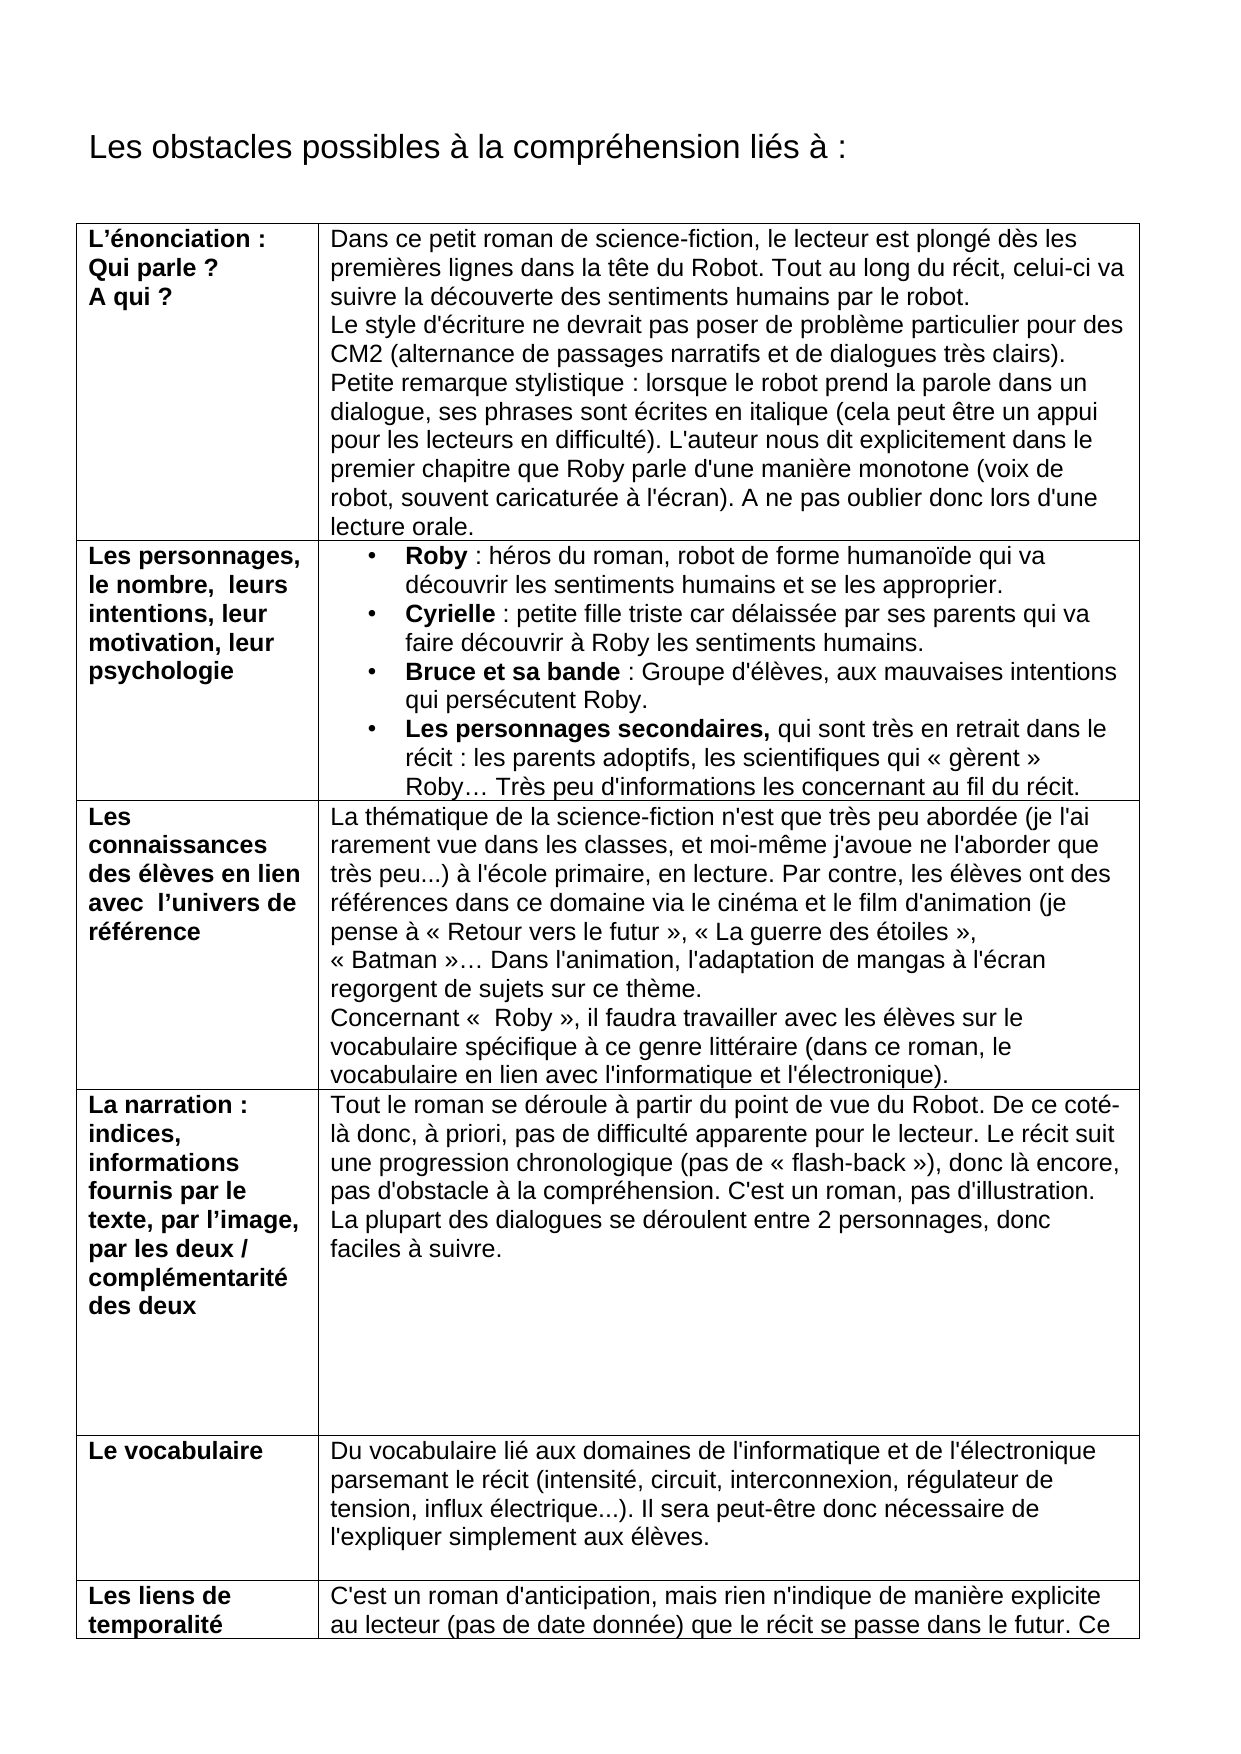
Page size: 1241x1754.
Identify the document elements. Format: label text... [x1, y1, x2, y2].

table_cell Du vocabulaire lié aux domaines de l'informatique et de l'électronique parsemant le récit (intensité, circuit, interconnexion, régulateur de tension, influx électrique...). Il sera peut-être donc nécessaire de l'expliquer simplement aux élèves. [319, 1436, 1139, 1580]
table_cell Roby : héros du roman, robot de forme humanoïde qui va découvrir les sentiments humains et se les approprier. Cyrielle : petite fille triste car délaissée par ses parents qui va faire découvrir à Roby les sentiments humains. Bruce et sa bande : Groupe d'élèves, aux mauvaises intentions qui persécutent Roby. Les personnages secondaires, qui sont très en retrait dans le récit : les parents adoptifs, les scientifiques qui « gèrent » Roby… Très peu d'informations les concernant au fil du récit. [319, 541, 1139, 800]
table_cell La thématique de la science-fiction n'est que très peu abordée (je l'ai rarement vue dans les classes, et moi-même j'avoue ne l'aborder que très peu...) à l'école primaire, en lecture. Par contre, les élèves ont des références dans ce domaine via le cinéma et le film d'animation (je pense à « Retour vers le futur », « La guerre des étoiles », « Batman »… Dans l'animation, l'adaptation de mangas à l'écran regorgent de sujets sur ce thème. Concernant « Roby », il faudra travailler avec les élèves sur le vocabulaire spécifique à ce genre littéraire (dans ce roman, le vocabulaire en lien avec l'informatique et l'électronique). [319, 801, 1139, 1089]
table_cell Tout le roman se déroule à partir du point de vue du Robot. De ce coté-là donc, à priori, pas de difficulté apparente pour le lecteur. Le récit suit une progression chronologique (pas de « flash-back »), donc là encore, pas d'obstacle à la compréhension. C'est un roman, pas d'illustration. La plupart des dialogues se déroulent entre 2 personnages, donc faciles à suivre. [319, 1090, 1139, 1435]
table_cell Les liens de temporalité [77, 1581, 318, 1638]
table_header Dans ce petit roman de science-fiction, le lecteur est plongé dès les premières lignes dans la tête du Robot. Tout au long du récit, celui-ci va suivre la découverte des sentiments humains par le robot. Le style d'écriture ne devrait pas poser de problème particulier pour des CM2 (alternance de passages narratifs et de dialogues très clairs). Petite remarque stylistique : lorsque le robot prend la parole dans un dialogue, ses phrases sont écrites en italique (cela peut être un appui pour les lecteurs en difficulté). L'auteur nous dit explicitement dans le premier chapitre que Roby parle d'une manière monotone (voix de robot, souvent caricaturée à l'écran). A ne pas oublier donc lors d'une lecture orale. [319, 224, 1139, 540]
table_cell Les personnages, le nombre, leurs intentions, leur motivation, leur psychologie [77, 541, 318, 800]
table_cell C'est un roman d'anticipation, mais rien n'indique de manière explicite au lecteur (pas de date donnée) que le récit se passe dans le futur. Ce [319, 1581, 1139, 1638]
text Les obstacles possibles à la compréhension liés à : [88, 127, 1152, 165]
table_cell Les connaissances des élèves en lien avec l’univers de référence [77, 801, 318, 1089]
table_cell La narration : indices, informations fournis par le texte, par l’image, par les deux / complémentarité des deux [77, 1090, 318, 1435]
table_header L’énonciation : Qui parle ? A qui ? [77, 224, 318, 540]
table_cell Le vocabulaire [77, 1436, 318, 1580]
